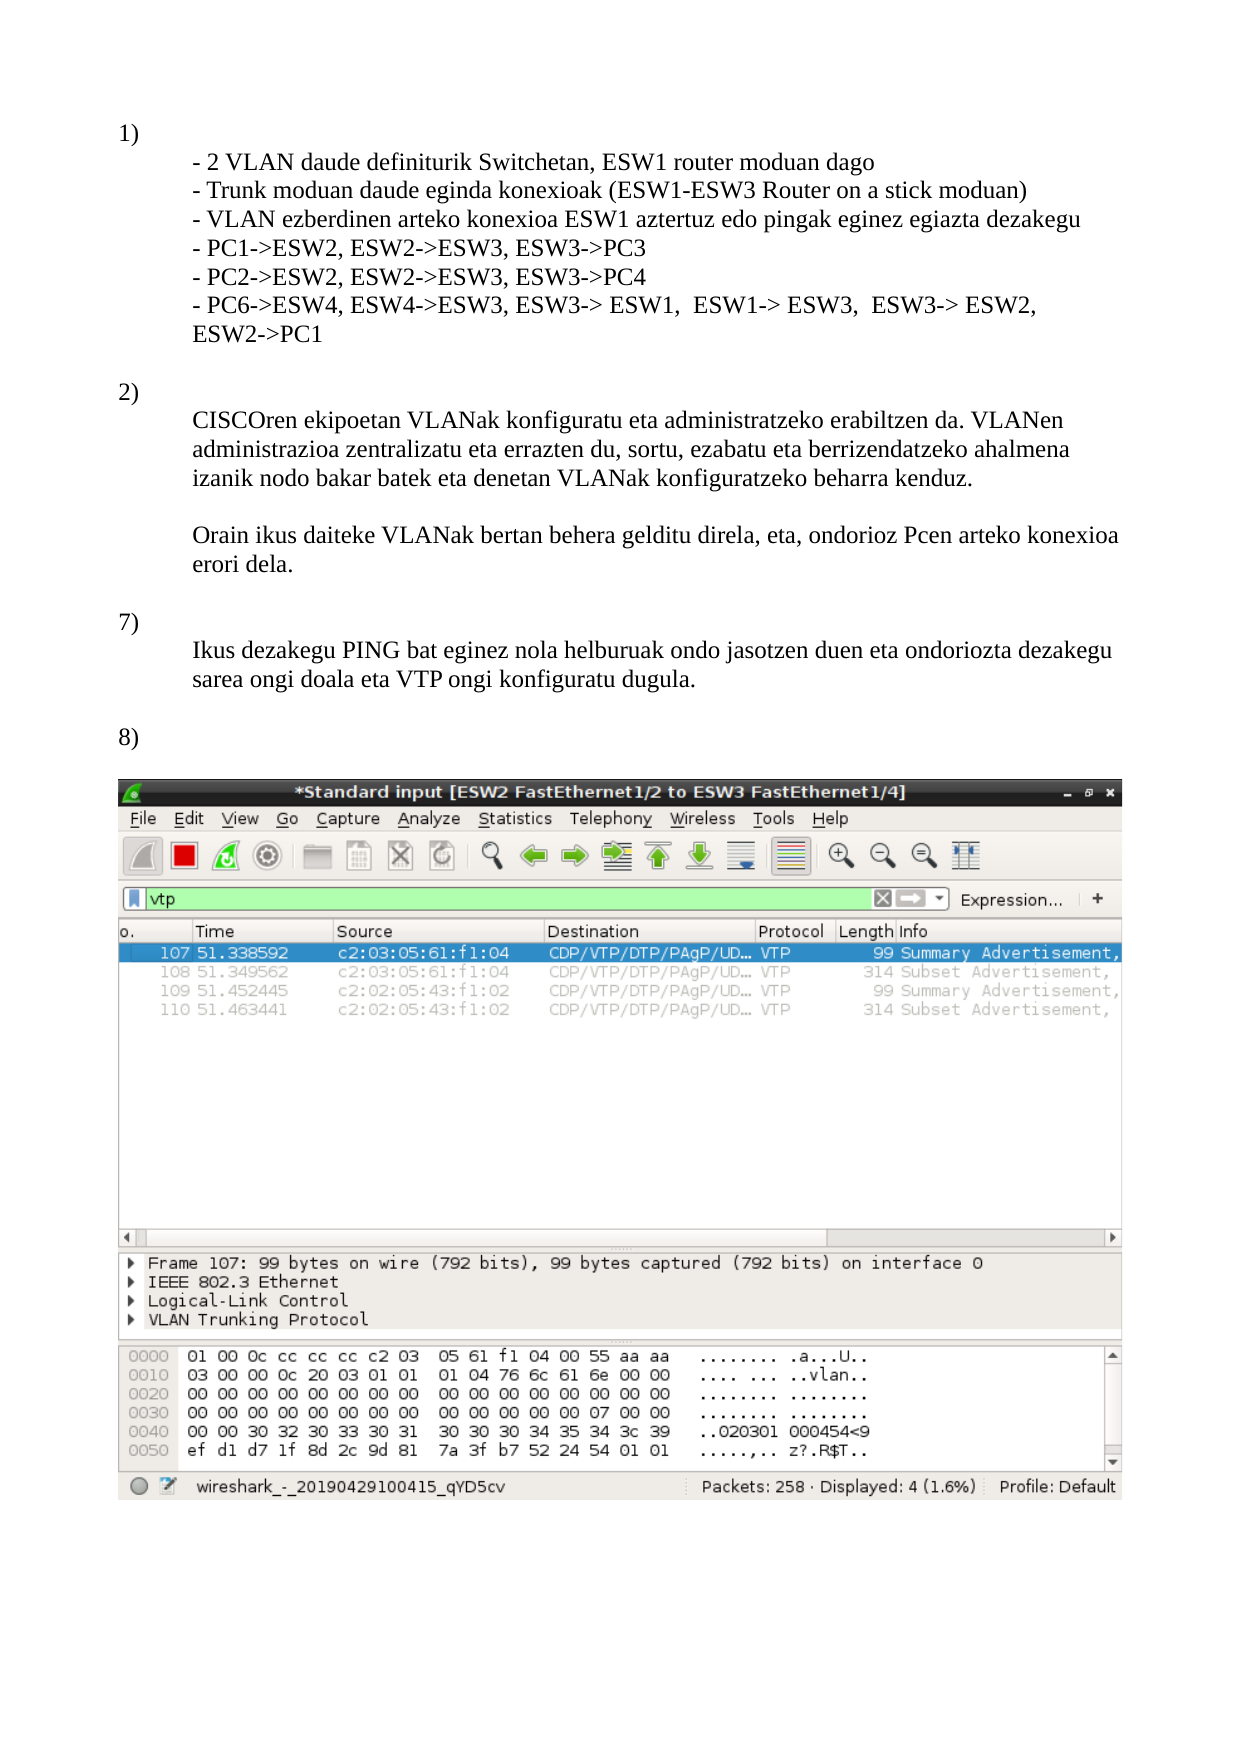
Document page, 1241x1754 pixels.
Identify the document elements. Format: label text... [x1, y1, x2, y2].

text Orain ikus daiteke VLANak bertan behera gelditu direla, eta, ondorioz Pcen arteko konexioa erori dela. [118, 521, 1122, 578]
text - PC1->ESW2, ESW2->ESW3, ESW3->PC3 [118, 233, 1122, 262]
text 7) [118, 607, 1122, 636]
text Ikus dezakegu PING bat eginez nola helburuak ondo jasotzen duen eta ondoriozta dezakegu sarea ongi doala eta VTP ongi konfiguratu dugula. [118, 636, 1122, 693]
picture [118, 779, 1123, 1500]
text - Trunk moduan daude eginda konexioak (ESW1-ESW3 Router on a stick moduan) [118, 176, 1122, 204]
text 2) [118, 377, 1122, 406]
text - PC2->ESW2, ESW2->ESW3, ESW3->PC4 [118, 262, 1122, 291]
text - VLAN ezberdinen arteko konexioa ESW1 aztertuz edo pingak eginez egiazta dezakegu [118, 204, 1122, 233]
text 1) [118, 118, 1122, 147]
text 8) [118, 722, 1122, 751]
text CISCOren ekipoetan VLANak konfiguratu eta administratzeko erabiltzen da. VLANen administrazioa zentralizatu eta errazten du, sortu, ezabatu eta berrizendatzeko ahalmena izanik nodo bakar batek eta denetan VLANak konfiguratzeko beharra kenduz. [118, 406, 1122, 492]
text - PC6->ESW4, ESW4->ESW3, ESW3-> ESW1, ESW1-> ESW3, ESW3-> ESW2, ESW2->PC1 [118, 291, 1122, 348]
text - 2 VLAN daude definiturik Switchetan, ESW1 router moduan dago [118, 147, 1122, 176]
